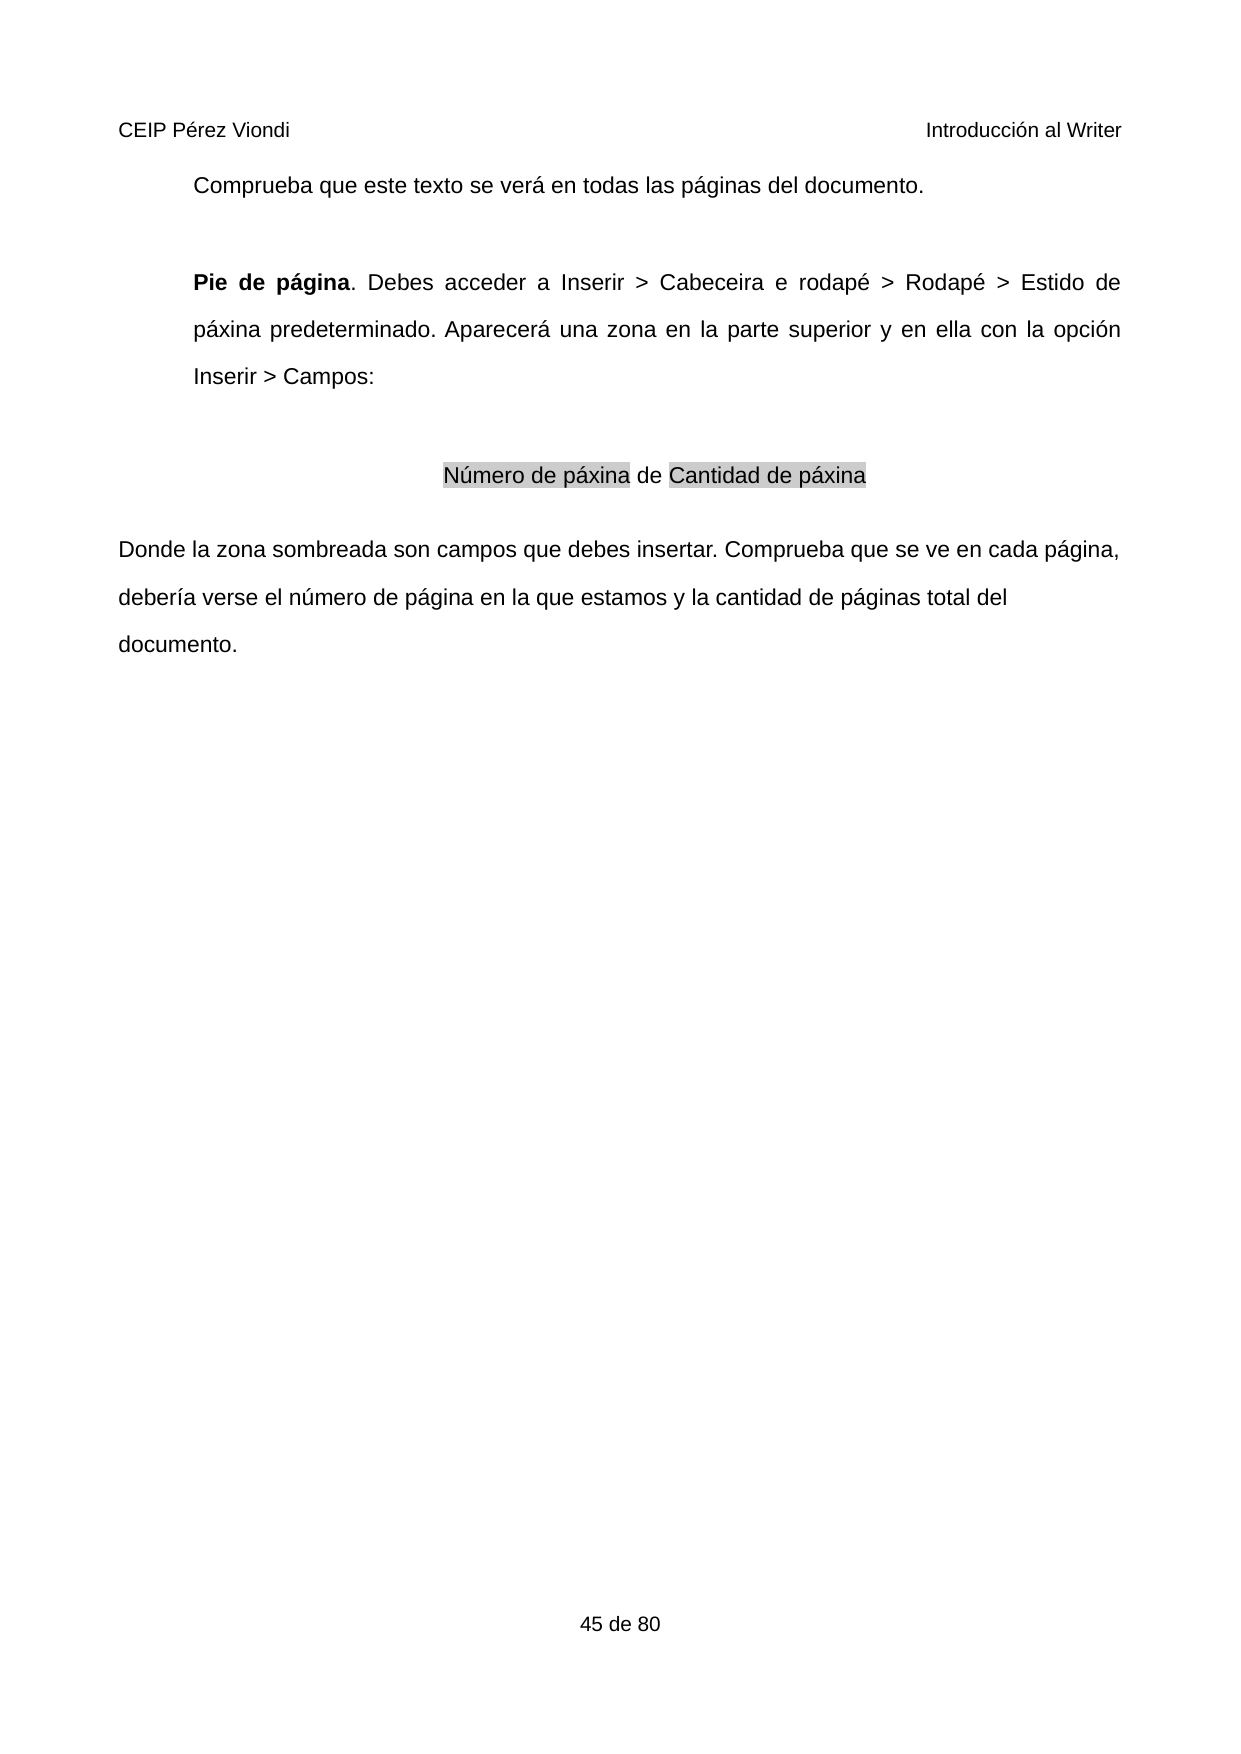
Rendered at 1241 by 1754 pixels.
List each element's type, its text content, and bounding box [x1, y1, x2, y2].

text Comprueba que este texto se verá en todas las páginas del documento. [193, 172, 1122, 198]
text Número de páxina de Cantidad de páxina [193, 460, 1122, 489]
text Donde la zona sombreada son campos que debes insertar. Comprueba que se ve en cada página, debería verse el número de página en la que estamos y la cantidad de páginas total del documento. [118, 536, 1122, 657]
text Pie de página. Debes acceder a Inserir > Cabeceira e rodapé > Rodapé > Estido de páxina predeterminado. Aparecerá una zona en la parte superior y en ella con la opción Inserir > Campos: [193, 269, 1122, 389]
